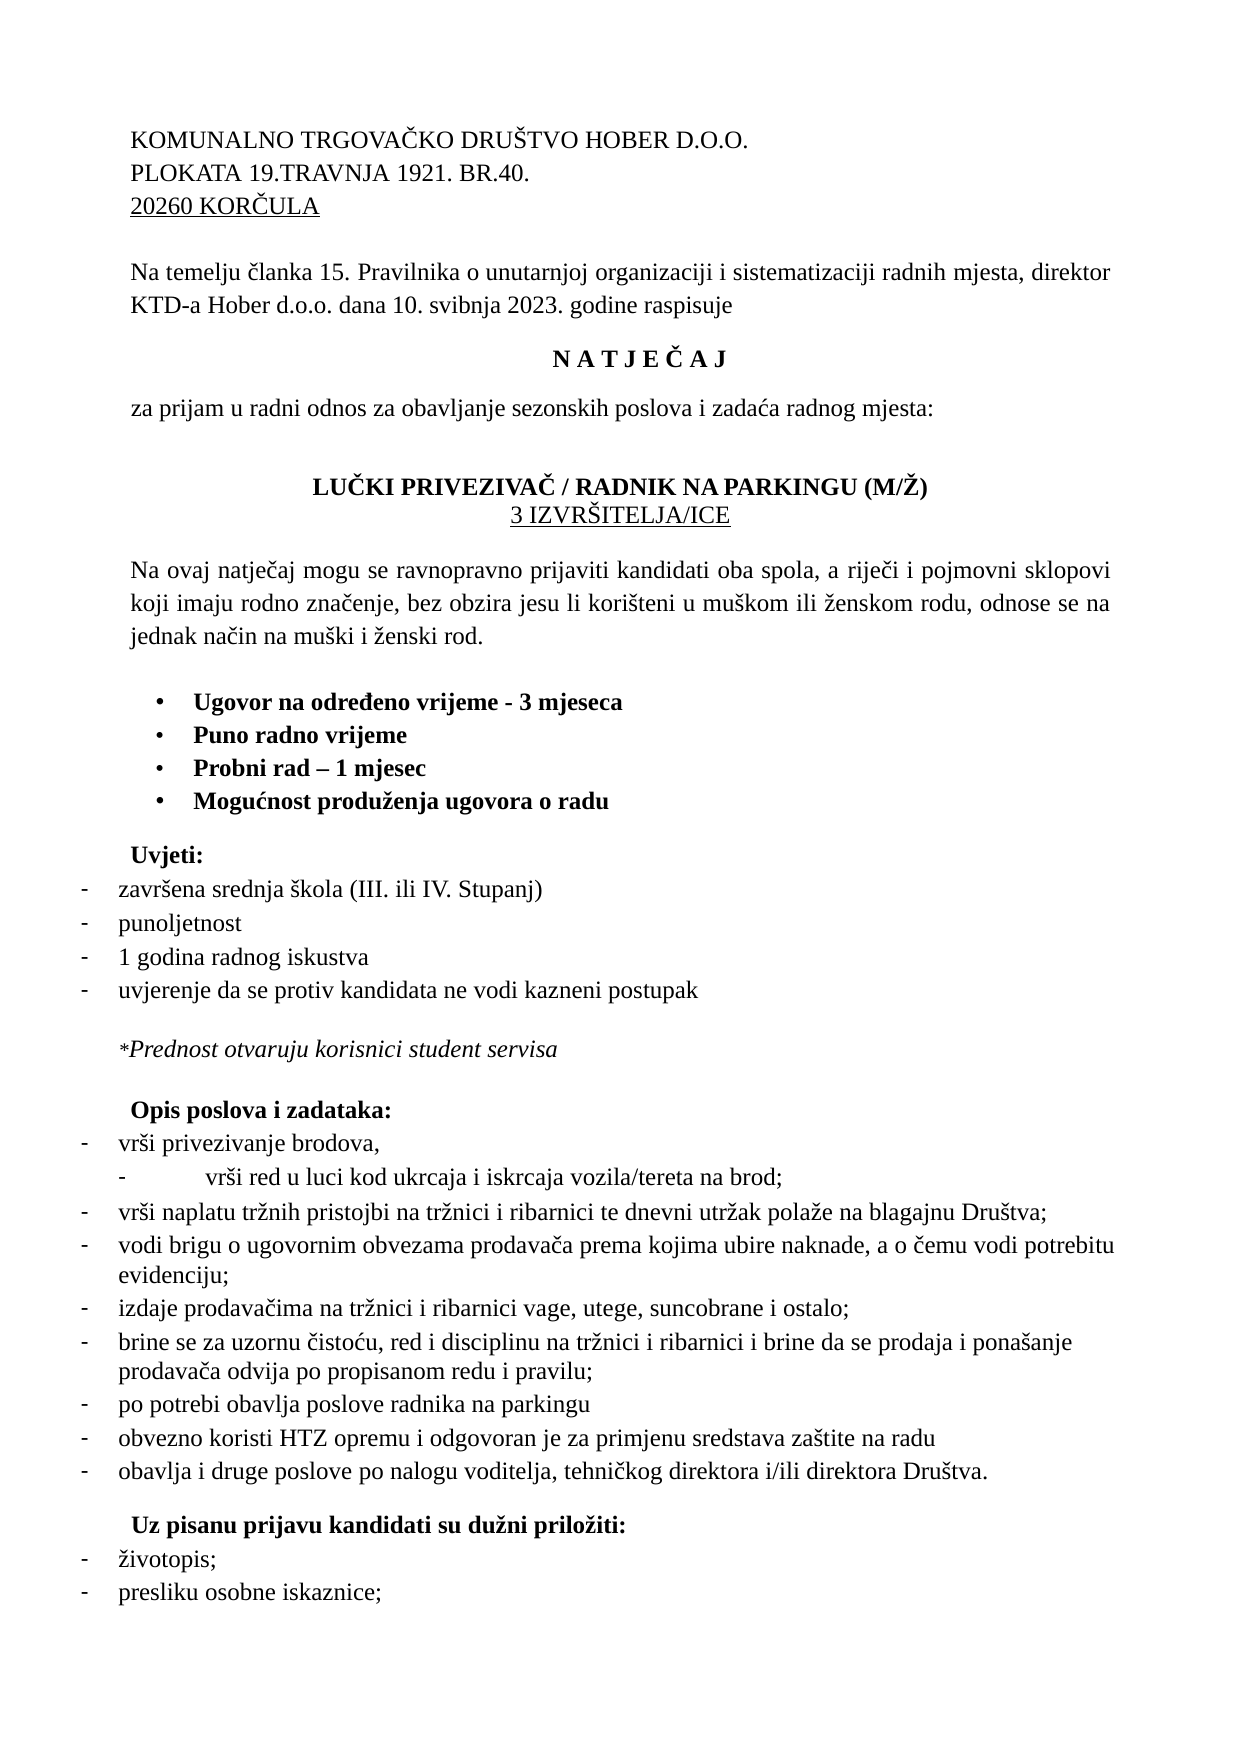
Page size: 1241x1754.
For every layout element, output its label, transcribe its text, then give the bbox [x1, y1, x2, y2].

list Ugovor na određeno vrijeme - 3 mjeseca [156, 687, 1122, 716]
subtitle LUČKI PRIVEZIVAČ / RADNIK NA PARKINGU (M/Ž) [254, 472, 986, 501]
list obvezno koristi HTZ opremu i odgovoran je za primjenu sredstava zaštite na radu [81, 1422, 1122, 1452]
list završena srednja škola (III. ili IV. Stupanj) [81, 873, 1122, 903]
list obavlja i druge poslove po nalogu voditelja, tehničkog direktora i/ili direktora Društva. [81, 1456, 1122, 1486]
list 1 godina radnog iskustva [81, 941, 1122, 971]
list presliku osobne iskaznice; [81, 1576, 1122, 1607]
subtitle N A T J E Č A J [552, 344, 1122, 373]
text 3 IZVRŠITELJA/ICE [254, 501, 986, 529]
list *Prednost otvaruju korisnici student servisa [118, 1034, 1122, 1063]
list Mogućnost produženja ugovora o radu [156, 786, 1122, 814]
text 20260 KORČULA [130, 191, 1122, 220]
list uvjerenje da se protiv kandidata ne vodi kazneni postupak [81, 974, 1122, 1004]
text Na temelju članka 15. Pravilnika o unutarnjoj organizaciji i sistematizaciji radnih mjesta, direktor KTD-a Hober d.o.o. dana 10. svibnja 2023. godine raspisuje [130, 257, 1110, 319]
list životopis; [81, 1543, 1122, 1573]
list punoljetnost [81, 907, 1122, 938]
list brine se za uzornu čistoću, red i disciplinu na tržnici i ribarnici i brine da se prodaja i ponašanje prodavača odvija po propisanom redu i pravilu; [81, 1326, 1122, 1385]
subtitle Uz pisanu prijavu kandidati su dužni priložiti: [131, 1510, 1122, 1539]
list vodi brigu o ugovornim obvezama prodavača prema kojima ubire naknade, a o čemu vodi potrebitu evidenciju; [81, 1229, 1122, 1289]
subtitle Uvjeti: [130, 840, 1122, 869]
list vrši red u luci kod ukrcaja i iskrcaja vozila/tereta na brod; [118, 1161, 1098, 1191]
list Probni rad – 1 mjesec [156, 753, 1122, 782]
list vrši naplatu tržnih pristojbi na tržnici i ribarnici te dnevni utržak polaže na blagajnu Društva; [81, 1196, 1122, 1226]
subtitle Opis poslova i zadataka: [130, 1095, 1122, 1124]
list izdaje prodavačima na tržnici i ribarnici vage, utege, suncobrane i ostalo; [81, 1292, 1122, 1322]
subtitle za prijam u radni odnos za obavljanje sezonskih poslova i zadaća radnog mjesta: [131, 393, 1122, 422]
list Puno radno vrijeme [156, 720, 1122, 748]
text Na ovaj natječaj mogu se ravnopravno prijaviti kandidati oba spola, a riječi i pojmovni sklopovi koji imaju rodno značenje, bez obzira jesu li korišteni u muškom ili ženskom rodu, odnose se na jednak način na muški i ženski rod. [130, 555, 1111, 649]
list vrši privezivanje brodova, [81, 1127, 1122, 1158]
text KOMUNALNO TRGOVAČKO DRUŠTVO HOBER D.O.O. PLOKATA 19.TRAVNJA 1921. BR.40. [130, 125, 787, 187]
list po potrebi obavlja poslove radnika na parkingu [81, 1388, 1122, 1419]
